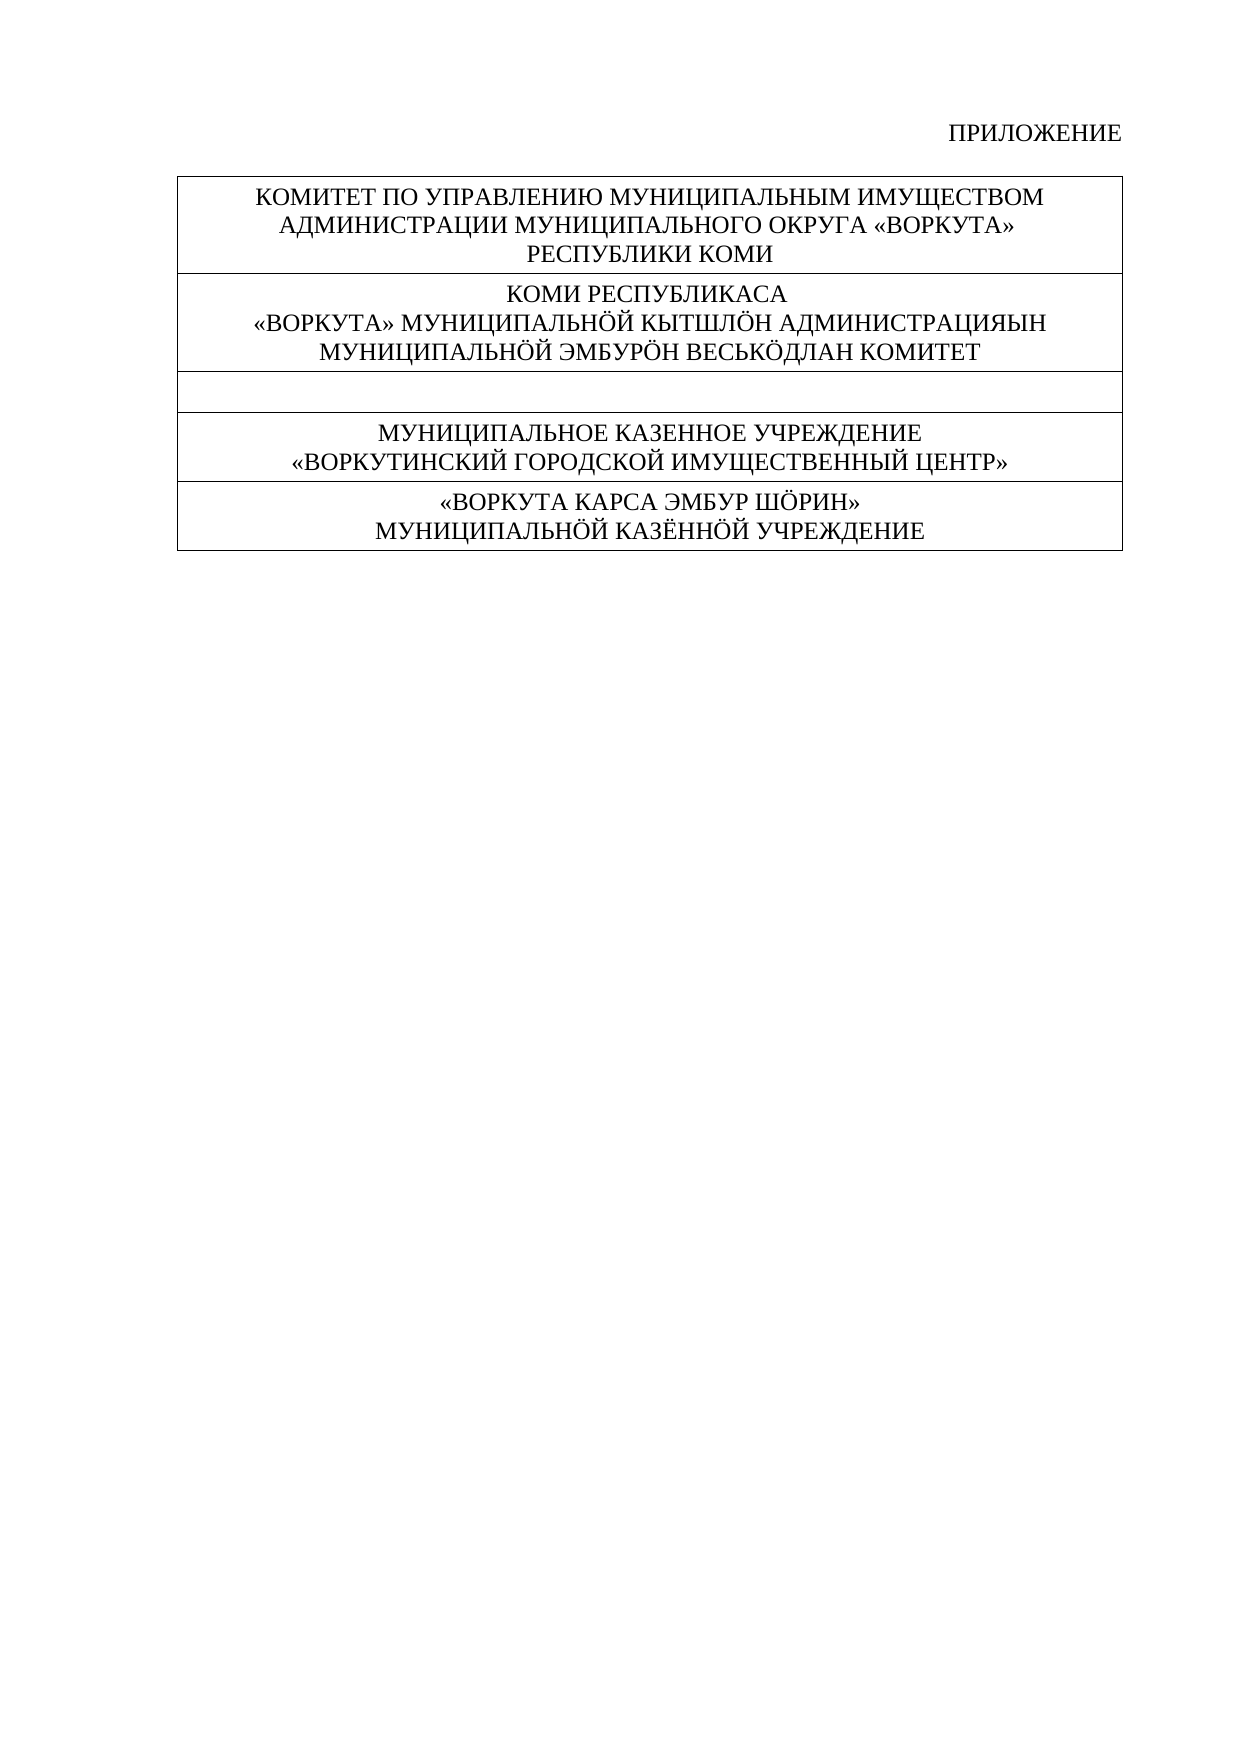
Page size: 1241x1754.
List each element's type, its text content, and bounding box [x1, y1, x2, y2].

table_cell «ВОРКУТА КАРСА ЭМБУР ШÖРИН» МУНИЦИПАЛЬНÖЙ КАЗЁННÖЙ УЧРЕЖДЕНИЕ [178, 482, 1122, 550]
table_cell КОМИ РЕСПУБЛИКАСА «ВОРКУТА» МУНИЦИПАЛЬНÖЙ КЫТШЛÖН АДМИНИСТРАЦИЯЫН МУНИЦИПАЛЬНÖЙ ЭМБУРÖН ВЕСЬКÖДЛАН КОМИТЕТ [178, 274, 1122, 371]
text ПРИЛОЖЕНИЕ [177, 118, 1122, 147]
table_cell МУНИЦИПАЛЬНОЕ КАЗЕННОЕ УЧРЕЖДЕНИЕ «ВОРКУТИНСКИЙ ГОРОДСКОЙ ИМУЩЕСТВЕННЫЙ ЦЕНТР» [178, 413, 1122, 481]
table_cell [178, 372, 1122, 412]
table_header КОМИТЕТ ПО УПРАВЛЕНИЮ МУНИЦИПАЛЬНЫМ ИМУЩЕСТВОМ АДМИНИСТРАЦИИ МУНИЦИПАЛЬНОГО ОКРУГА «ВОРКУТА» РЕСПУБЛИКИ КОМИ [178, 177, 1122, 273]
